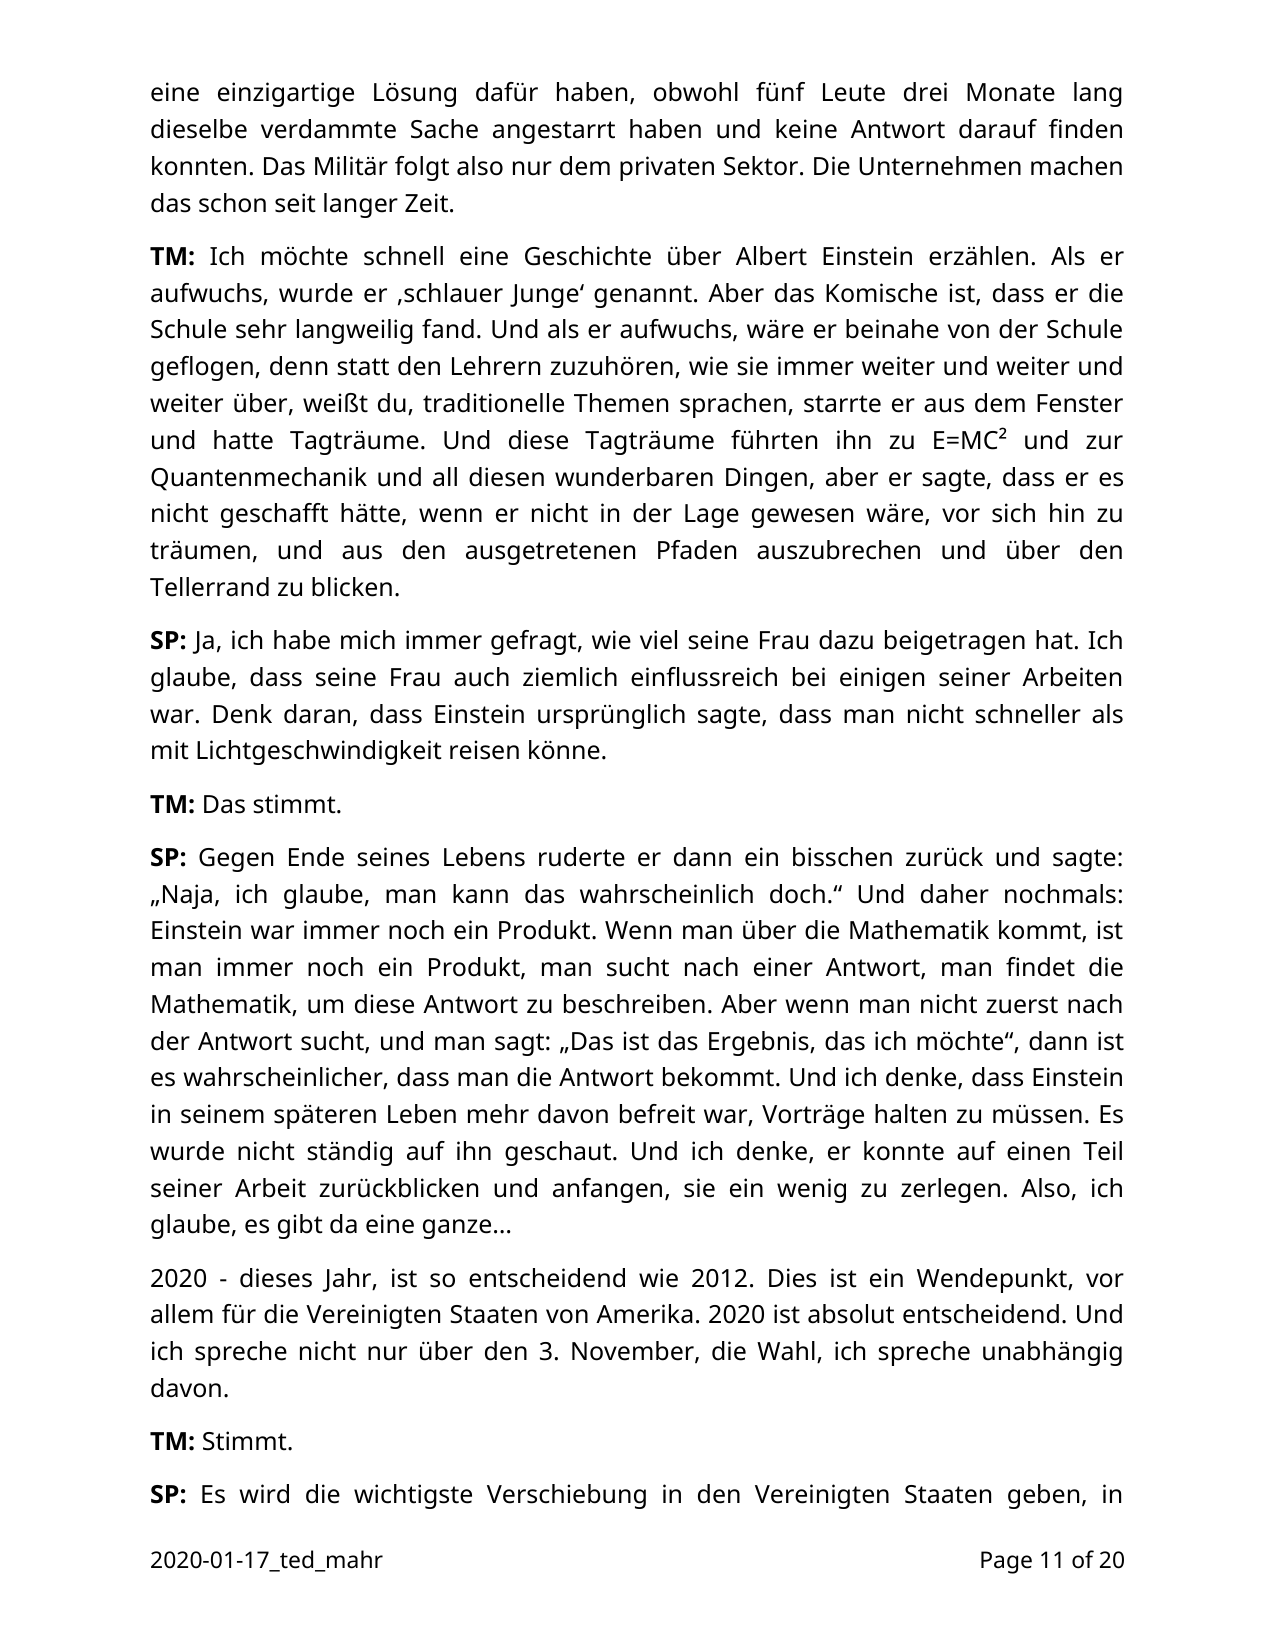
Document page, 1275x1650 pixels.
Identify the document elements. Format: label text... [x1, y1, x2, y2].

text SP: Es wird die wichtigste Verschiebung in den Vereinigten Staaten geben, in [150, 1477, 1125, 1511]
text eine einzigartige Lösung dafür haben, obwohl fünf Leute drei Monate lang dieselbe verdammte Sache angestarrt haben und keine Antwort darauf finden konnten. Das Militär folgt also nur dem privaten Sektor. Die Unternehmen machen das schon seit langer Zeit. [150, 75, 1125, 219]
text TM: Das stimmt. [150, 786, 1125, 820]
text SP: Gegen Ende seines Lebens ruderte er dann ein bisschen zurück und sagte: „Naja, ich glaube, man kann das wahrscheinlich doch.“ Und daher nochmals: Einstein war immer noch ein Produkt. Wenn man über die Mathematik kommt, ist man immer noch ein Produkt, man sucht nach einer Antwort, man findet die Mathematik, um diese Antwort zu beschreiben. Aber wenn man nicht zuerst nach der Antwort sucht, und man sagt: „Das ist das Ergebnis, das ich möchte“, dann ist es wahrscheinlicher, dass man die Antwort bekommt. Und ich denke, dass Einstein in seinem späteren Leben mehr davon befreit war, Vorträge halten zu müssen. Es wurde nicht ständig auf ihn geschaut. Und ich denke, er konnte auf einen Teil seiner Arbeit zurückblicken und anfangen, sie ein wenig zu zerlegen. Also, ich glaube, es gibt da eine ganze… [150, 839, 1125, 1241]
text 2020 - dieses Jahr, ist so entscheidend wie 2012. Dies ist ein Wendepunkt, vor allem für die Vereinigten Staaten von Amerika. 2020 ist absolut entscheidend. Und ich spreche nicht nur über den 3. November, die Wahl, ich spreche unabhängig davon. [150, 1260, 1125, 1405]
text TM: Stimmt. [150, 1424, 1125, 1458]
text SP: Ja, ich habe mich immer gefragt, wie viel seine Frau dazu beigetragen hat. Ich glaube, dass seine Frau auch ziemlich einflussreich bei einigen seiner Arbeiten war. Denk daran, dass Einstein ursprünglich sagte, dass man nicht schneller als mit Lichtgeschwindigkeit reisen könne. [150, 623, 1125, 767]
text TM: Ich möchte schnell eine Geschichte über Albert Einstein erzählen. Als er aufwuchs, wurde er ‚schlauer Junge‘ genannt. Aber das Komische ist, dass er die Schule sehr langweilig fand. Und als er aufwuchs, wäre er beinahe von der Schule geflogen, denn statt den Lehrern zuzuhören, wie sie immer weiter und weiter und weiter über, weißt du, traditionelle Themen sprachen, starrte er aus dem Fenster und hatte Tagträume. Und diese Tagträume führten ihn zu E=MC² und zur Quantenmechanik und all diesen wunderbaren Dingen, aber er sagte, dass er es nicht geschafft hätte, wenn er nicht in der Lage gewesen wäre, vor sich hin zu träumen, und aus den ausgetretenen Pfaden auszubrechen und über den Tellerrand zu blicken. [150, 238, 1125, 603]
